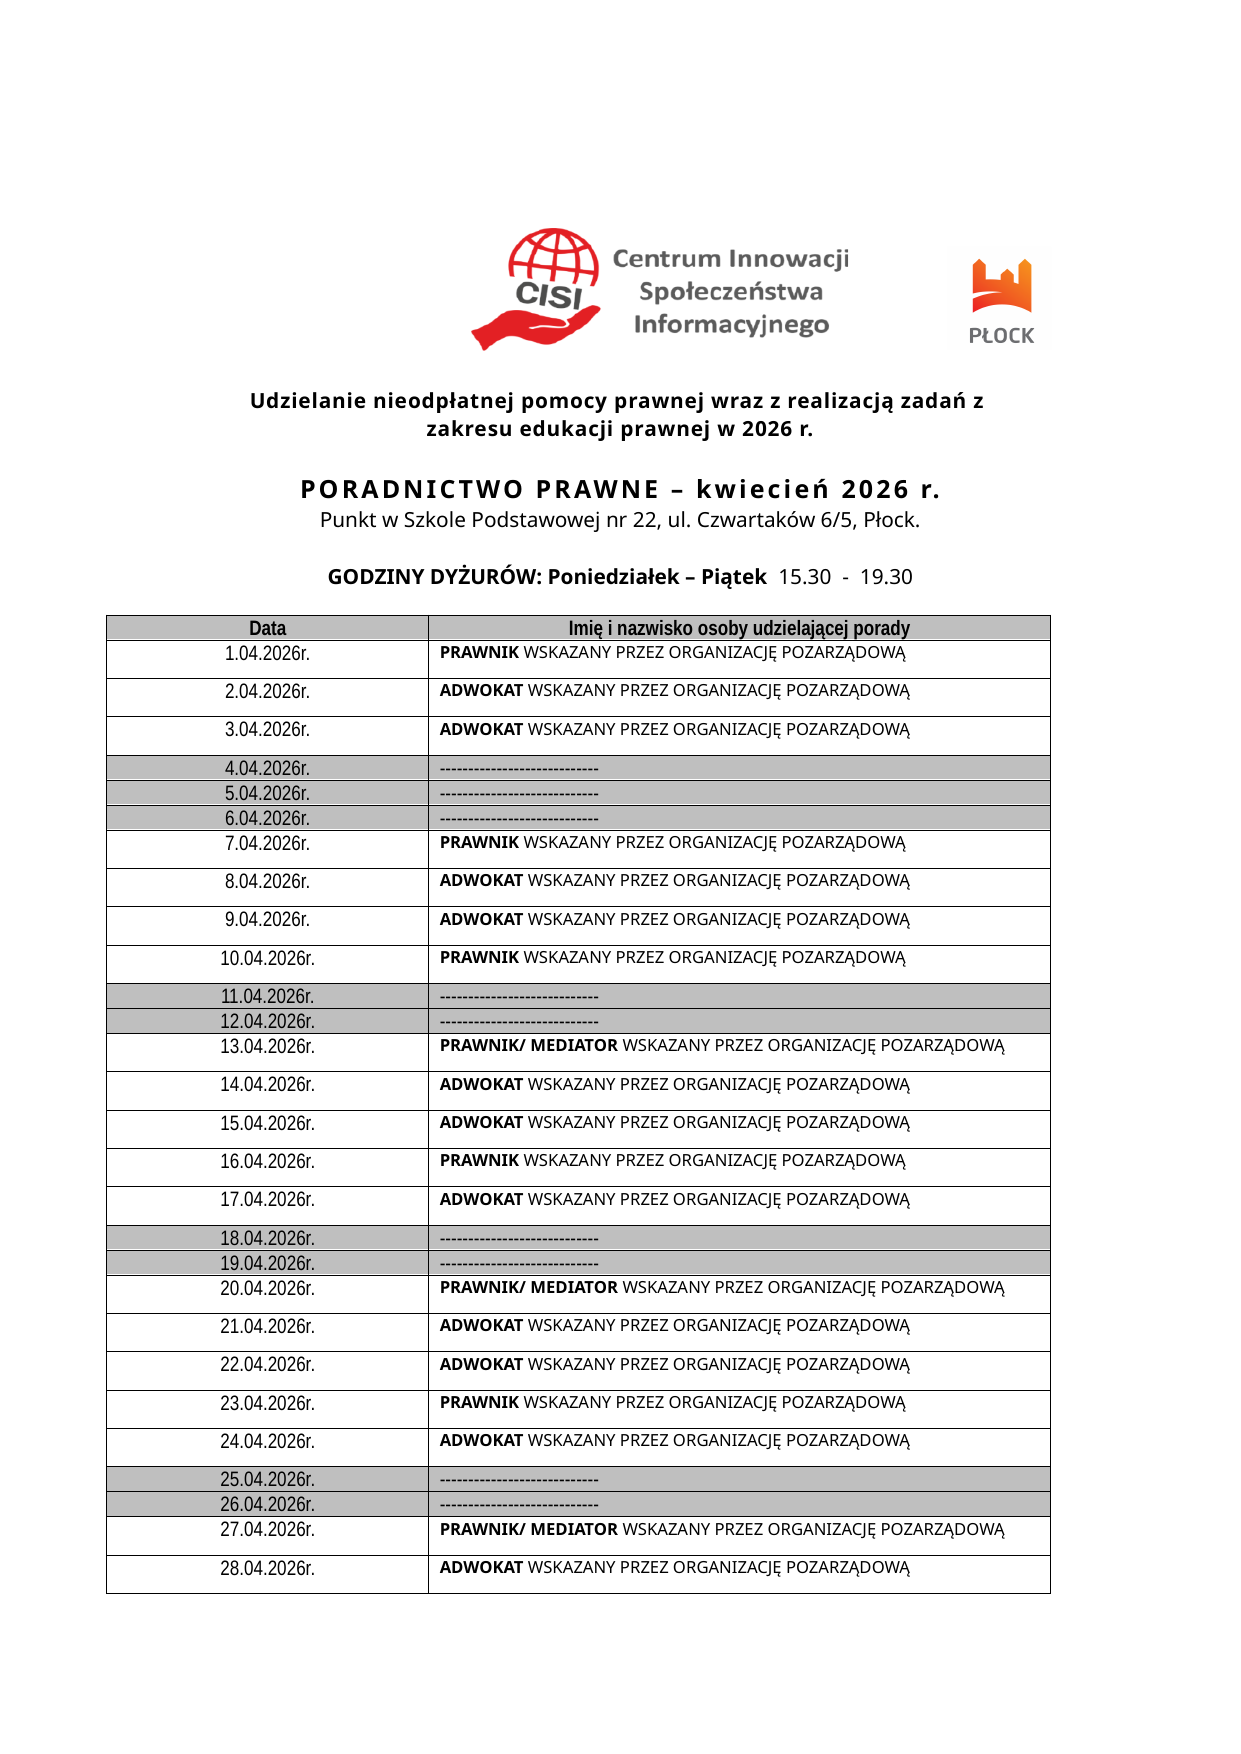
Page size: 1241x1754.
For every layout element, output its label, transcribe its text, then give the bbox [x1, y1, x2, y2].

table_cell PRAWNIK/ MEDIATOR WSKAZANY PRZEZ ORGANIZACJĘ POZARZĄDOWĄ [429, 1276, 1050, 1313]
table_cell ---------------------------- [429, 806, 1050, 829]
table_cell ---------------------------- [429, 1226, 1050, 1249]
table_cell 4.04.2026r. [107, 756, 428, 779]
table_header Data [107, 616, 428, 639]
table_cell ADWOKAT WSKAZANY PRZEZ ORGANIZACJĘ POZARZĄDOWĄ [429, 1352, 1050, 1389]
table_cell ---------------------------- [429, 756, 1050, 779]
table_cell 24.04.2026r. [107, 1429, 428, 1466]
table_cell PRAWNIK/ MEDIATOR WSKAZANY PRZEZ ORGANIZACJĘ POZARZĄDOWĄ [429, 1517, 1050, 1554]
table_cell 14.04.2026r. [107, 1072, 428, 1109]
table_cell 18.04.2026r. [107, 1226, 428, 1249]
table_cell ADWOKAT WSKAZANY PRZEZ ORGANIZACJĘ POZARZĄDOWĄ [429, 1072, 1050, 1109]
table_cell ---------------------------- [429, 1251, 1050, 1274]
table_cell PRAWNIK WSKAZANY PRZEZ ORGANIZACJĘ POZARZĄDOWĄ [429, 831, 1050, 868]
table_cell 20.04.2026r. [107, 1276, 428, 1313]
table_cell 1.04.2026r. [107, 641, 428, 678]
table_cell ---------------------------- [429, 1009, 1050, 1033]
table_cell ADWOKAT WSKAZANY PRZEZ ORGANIZACJĘ POZARZĄDOWĄ [429, 1111, 1050, 1148]
table_cell 5.04.2026r. [107, 781, 428, 804]
table_cell 27.04.2026r. [107, 1517, 428, 1554]
table_cell ADWOKAT WSKAZANY PRZEZ ORGANIZACJĘ POZARZĄDOWĄ [429, 679, 1050, 716]
table_cell ---------------------------- [429, 781, 1050, 804]
table_cell 23.04.2026r. [107, 1391, 428, 1428]
table_cell ---------------------------- [429, 1492, 1050, 1516]
table_cell ADWOKAT WSKAZANY PRZEZ ORGANIZACJĘ POZARZĄDOWĄ [429, 907, 1050, 944]
text PORADNICTWO PRAWNE – kwiecień 2026 r. [118, 471, 1122, 505]
table_header Imię i nazwisko osoby udzielającej porady [429, 616, 1050, 639]
table_cell PRAWNIK/ MEDIATOR WSKAZANY PRZEZ ORGANIZACJĘ POZARZĄDOWĄ [429, 1034, 1050, 1071]
table_cell 12.04.2026r. [107, 1009, 428, 1033]
table_cell 6.04.2026r. [107, 806, 428, 829]
table_cell ADWOKAT WSKAZANY PRZEZ ORGANIZACJĘ POZARZĄDOWĄ [429, 1187, 1050, 1224]
table_cell 21.04.2026r. [107, 1314, 428, 1351]
table_cell 17.04.2026r. [107, 1187, 428, 1224]
table_cell 2.04.2026r. [107, 679, 428, 716]
table_cell 7.04.2026r. [107, 831, 428, 868]
table_cell ADWOKAT WSKAZANY PRZEZ ORGANIZACJĘ POZARZĄDOWĄ [429, 1429, 1050, 1466]
text GODZINY DYŻURÓW: Poniedziałek – Piątek 15.30 - 19.30 [118, 562, 1122, 591]
table_cell PRAWNIK WSKAZANY PRZEZ ORGANIZACJĘ POZARZĄDOWĄ [429, 946, 1050, 983]
table_cell ADWOKAT WSKAZANY PRZEZ ORGANIZACJĘ POZARZĄDOWĄ [429, 1314, 1050, 1351]
text Udzielanie nieodpłatnej pomocy prawnej wraz z realizacją zadań z [118, 386, 1122, 414]
table_cell ADWOKAT WSKAZANY PRZEZ ORGANIZACJĘ POZARZĄDOWĄ [429, 1556, 1050, 1593]
table_cell 11.04.2026r. [107, 984, 428, 1008]
table_cell 13.04.2026r. [107, 1034, 428, 1071]
table_cell 25.04.2026r. [107, 1467, 428, 1491]
table_cell ADWOKAT WSKAZANY PRZEZ ORGANIZACJĘ POZARZĄDOWĄ [429, 869, 1050, 906]
table_cell 28.04.2026r. [107, 1556, 428, 1593]
table_cell PRAWNIK WSKAZANY PRZEZ ORGANIZACJĘ POZARZĄDOWĄ [429, 1391, 1050, 1428]
table_cell PRAWNIK WSKAZANY PRZEZ ORGANIZACJĘ POZARZĄDOWĄ [429, 1149, 1050, 1186]
table_cell 8.04.2026r. [107, 869, 428, 906]
table_cell 15.04.2026r. [107, 1111, 428, 1148]
table_cell ADWOKAT WSKAZANY PRZEZ ORGANIZACJĘ POZARZĄDOWĄ [429, 717, 1050, 754]
table_cell 10.04.2026r. [107, 946, 428, 983]
text Punkt w Szkole Podstawowej nr 22, ul. Czwartaków 6/5, Płock. [118, 505, 1122, 534]
table_cell 26.04.2026r. [107, 1492, 428, 1516]
text zakresu edukacji prawnej w 2026 r. [118, 414, 1122, 443]
table_cell 3.04.2026r. [107, 717, 428, 754]
picture [471, 228, 849, 351]
table_cell 19.04.2026r. [107, 1251, 428, 1274]
picture [946, 246, 1052, 350]
table_cell 9.04.2026r. [107, 907, 428, 944]
table_cell ---------------------------- [429, 1467, 1050, 1491]
table_cell 22.04.2026r. [107, 1352, 428, 1389]
table_cell PRAWNIK WSKAZANY PRZEZ ORGANIZACJĘ POZARZĄDOWĄ [429, 641, 1050, 678]
table_cell 16.04.2026r. [107, 1149, 428, 1186]
table_cell ---------------------------- [429, 984, 1050, 1008]
